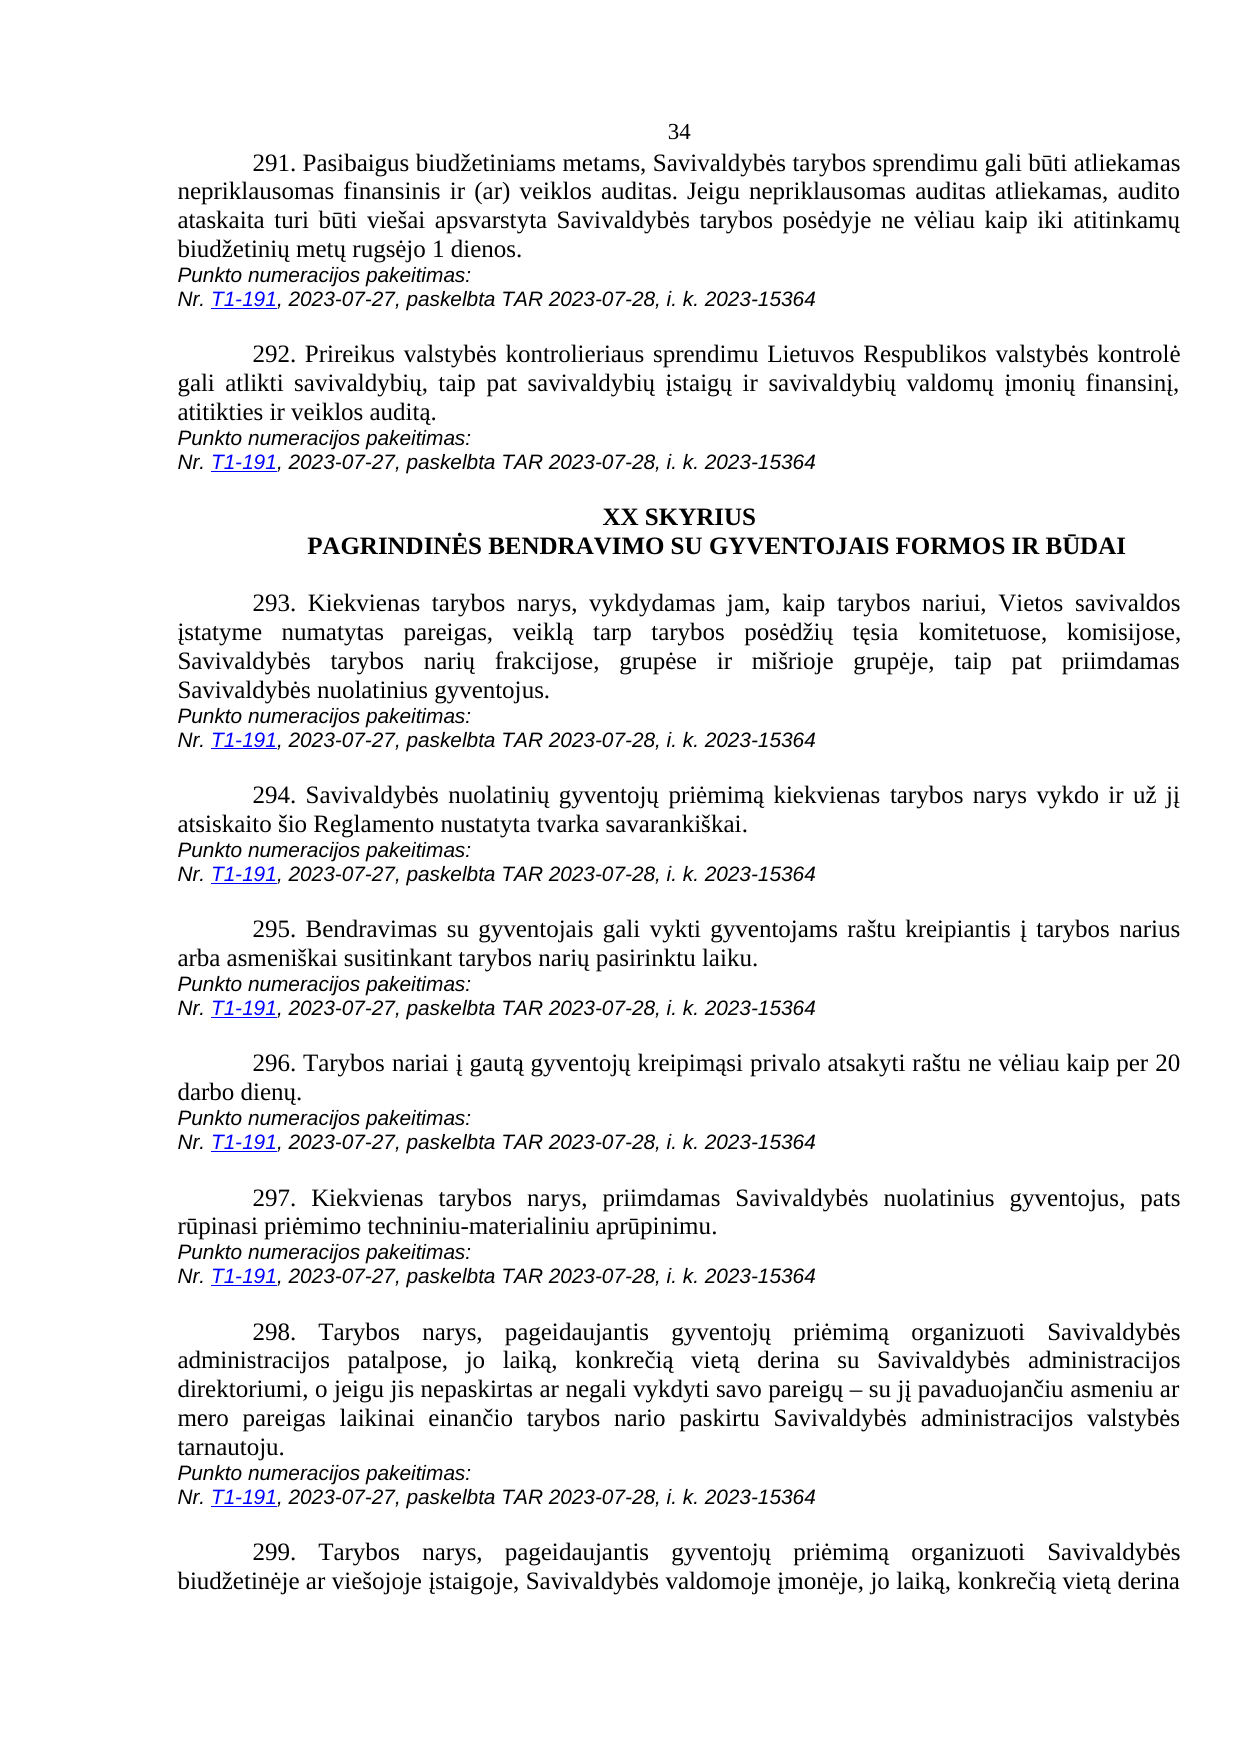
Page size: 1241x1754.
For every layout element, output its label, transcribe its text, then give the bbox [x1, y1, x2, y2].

text Punkto numeracijos pakeitimas: [177, 263, 1181, 287]
text Punkto numeracijos pakeitimas: [177, 1461, 1181, 1484]
text 293. Kiekvienas tarybos narys, vykdydamas jam, kaip tarybos nariui, Vietos savivaldos įstatyme numatytas pareigas, veiklą tarp tarybos posėdžių tęsia komitetuose, komisijose, Savivaldybės tarybos narių frakcijose, grupėse ir mišrioje grupėje, taip pat priimdamas Savivaldybės nuolatinius gyventojus. [177, 588, 1181, 703]
text Nr. T1-191, 2023-07-27, paskelbta TAR 2023-07-28, i. k. 2023-15364 [177, 1484, 1181, 1508]
text Nr. T1-191, 2023-07-27, paskelbta TAR 2023-07-28, i. k. 2023-15364 [177, 996, 1181, 1020]
text Nr. T1-191, 2023-07-27, paskelbta TAR 2023-07-28, i. k. 2023-15364 [177, 449, 1181, 473]
text Punkto numeracijos pakeitimas: [177, 838, 1181, 862]
text 291. Pasibaigus biudžetiniams metams, Savivaldybės tarybos sprendimu gali būti atliekamas nepriklausomas finansinis ir (ar) veiklos auditas. Jeigu nepriklausomas auditas atliekamas, audito ataskaita turi būti viešai apsvarstyta Savivaldybės tarybos posėdyje ne vėliau kaip iki atitinkamų biudžetinių metų rugsėjo 1 dienos. [177, 148, 1181, 263]
text Punkto numeracijos pakeitimas: [177, 426, 1181, 449]
text Punkto numeracijos pakeitimas: [177, 972, 1181, 996]
text 297. Kiekvienas tarybos narys, priimdamas Savivaldybės nuolatinius gyventojus, pats rūpinasi priėmimo techniniu-materialiniu aprūpinimu. [177, 1183, 1181, 1240]
text Punkto numeracijos pakeitimas: [177, 1240, 1181, 1264]
text XX SKYRIUS [177, 502, 1181, 531]
text 296. Tarybos nariai į gautą gyventojų kreipimąsi privalo atsakyti raštu ne vėliau kaip per 20 darbo dienų. [177, 1048, 1181, 1106]
text 294. Savivaldybės nuolatinių gyventojų priėmimą kiekvienas tarybos narys vykdo ir už jį atsiskaito šio Reglamento nustatyta tvarka savarankiškai. [177, 780, 1181, 838]
text Nr. T1-191, 2023-07-27, paskelbta TAR 2023-07-28, i. k. 2023-15364 [177, 287, 1181, 311]
text Nr. T1-191, 2023-07-27, paskelbta TAR 2023-07-28, i. k. 2023-15364 [177, 862, 1181, 886]
text Nr. T1-191, 2023-07-27, paskelbta TAR 2023-07-28, i. k. 2023-15364 [177, 1130, 1181, 1154]
text Nr. T1-191, 2023-07-27, paskelbta TAR 2023-07-28, i. k. 2023-15364 [177, 1264, 1181, 1288]
text PAGRINDINĖS BENDRAVIMO SU GYVENTOJAIS FORMOS IR BŪDAI [177, 531, 1181, 560]
text Punkto numeracijos pakeitimas: [177, 703, 1181, 727]
text Nr. T1-191, 2023-07-27, paskelbta TAR 2023-07-28, i. k. 2023-15364 [177, 727, 1181, 751]
text Punkto numeracijos pakeitimas: [177, 1106, 1181, 1130]
text 298. Tarybos narys, pageidaujantis gyventojų priėmimą organizuoti Savivaldybės administracijos patalpose, jo laiką, konkrečią vietą derina su Savivaldybės administracijos direktoriumi, o jeigu jis nepaskirtas ar negali vykdyti savo pareigų – su jį pavaduojančiu asmeniu ar mero pareigas laikinai einančio tarybos nario paskirtu Savivaldybės administracijos valstybės tarnautoju. [177, 1317, 1181, 1461]
text 295. Bendravimas su gyventojais gali vykti gyventojams raštu kreipiantis į tarybos narius arba asmeniškai susitinkant tarybos narių pasirinktu laiku. [177, 914, 1181, 972]
text 292. Prireikus valstybės kontrolieriaus sprendimu Lietuvos Respublikos valstybės kontrolė gali atlikti savivaldybių, taip pat savivaldybių įstaigų ir savivaldybių valdomų įmonių finansinį, atitikties ir veiklos auditą. [177, 339, 1181, 426]
text 299. Tarybos narys, pageidaujantis gyventojų priėmimą organizuoti Savivaldybės biudžetinėje ar viešojoje įstaigoje, Savivaldybės valdomoje įmonėje, jo laiką, konkrečią vietą derina [177, 1537, 1181, 1595]
